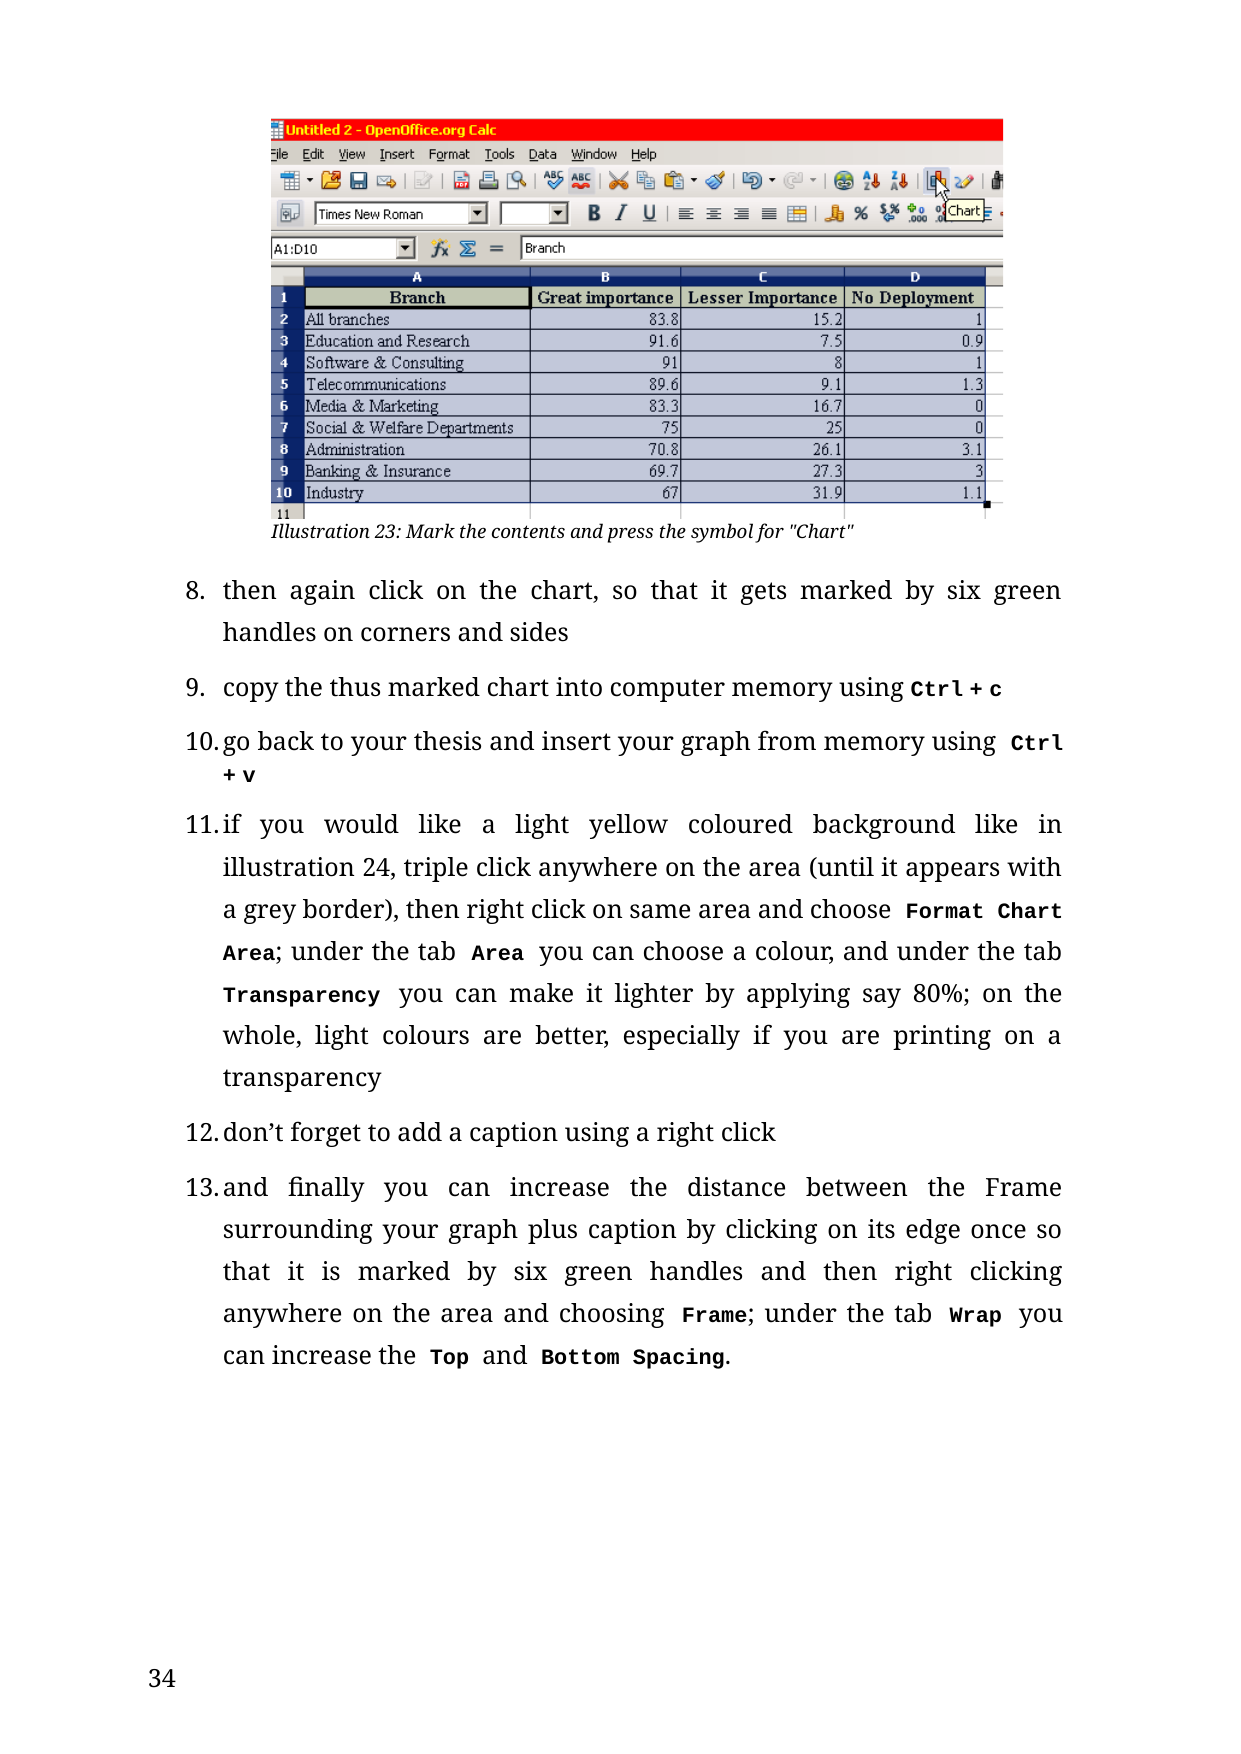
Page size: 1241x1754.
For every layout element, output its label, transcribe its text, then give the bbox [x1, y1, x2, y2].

list [271, 544, 1003, 564]
list and finally you can increase the distance between the Frame surrounding your graph plus caption by clicking on its edge once so that it is marked by six green handles and then right clicking anywhere on the area and choosing Frame; under the tab Wrap you can increase the Top and Bottom Spacing. [185, 1169, 1063, 1372]
list Illustration 23: Mark the contents and press the symbol for "Chart" [271, 519, 1003, 544]
picture [271, 118, 1004, 519]
list if you would like a light yellow coloured background like in illustration 24, triple click anywhere on the area (until it appears with a grey border), then right click on same area and choose Format Chart Area; under the tab Area you can choose a colour, and under the tab Transparency you can make it lighter by applying say 80%; on the whole, light colours are better, especially if you are printing on a transparency [185, 807, 1063, 1094]
list then again click on the chart, so that it gets marked by six green handles on corners and sides [185, 118, 1063, 649]
list go back to your thesis and insert your graph from memory using Ctrl + v [185, 724, 1063, 789]
list copy the thus marked chart into computer memory using Ctrl + c [185, 669, 1063, 703]
list don’t forget to add a caption using a right click [185, 1115, 1063, 1149]
